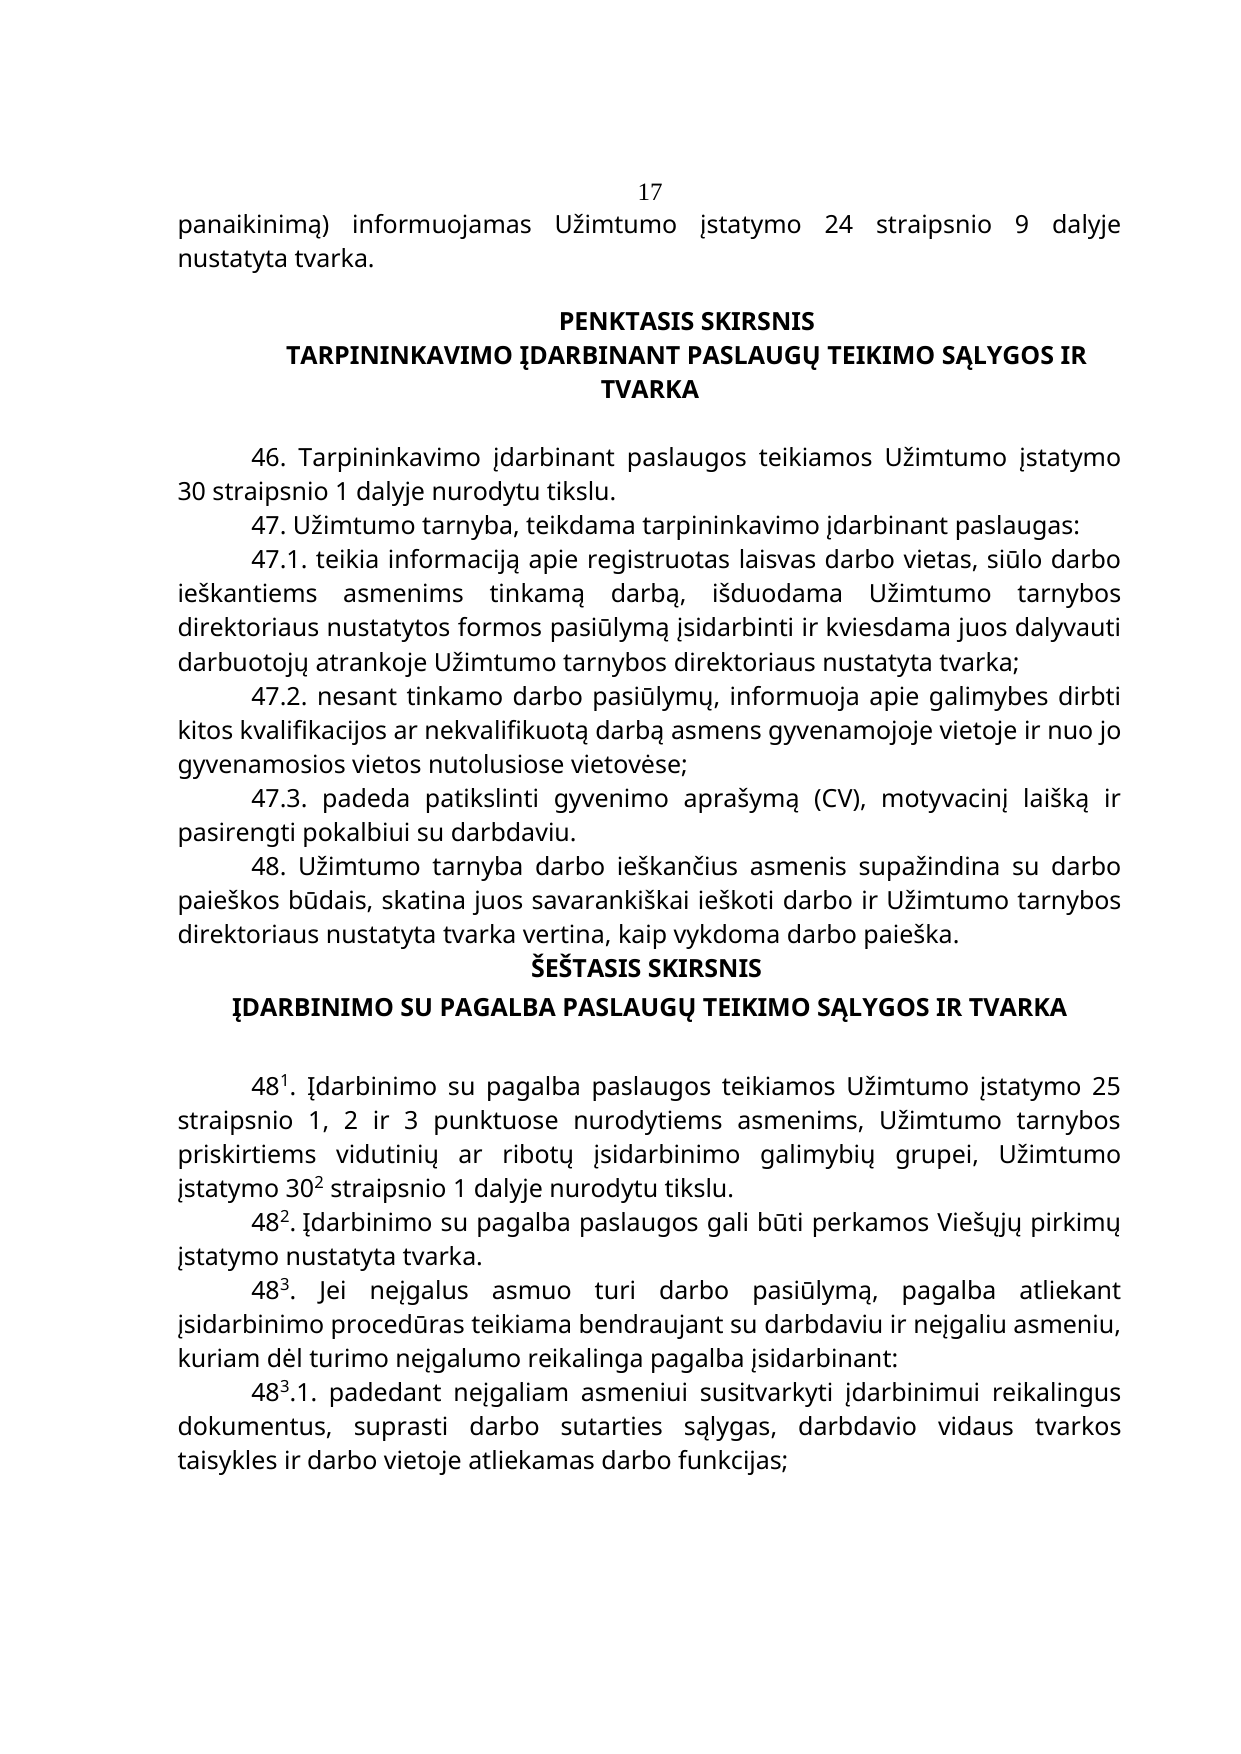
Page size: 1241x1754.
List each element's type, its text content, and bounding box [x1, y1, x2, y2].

text 47.2. nesant tinkamo darbo pasiūlymų, informuoja apie galimybes dirbti kitos kvalifikacijos ar nekvalifikuotą darbą asmens gyvenamojoje vietoje ir nuo jo gyvenamosios vietos nutolusiose vietovėse; [177, 678, 1122, 780]
text 46. Tarpininkavimo įdarbinant paslaugos teikiamos Užimtumo įstatymo 30 straipsnio 1 dalyje nurodytu tikslu. [177, 440, 1122, 508]
text ĮDARBINIMO SU PAGALBA PASLAUGŲ TEIKIMO SĄLYGOS IR TVARKA [177, 990, 1122, 1024]
text panaikinimą) informuojamas Užimtumo įstatymo 24 straipsnio 9 dalyje nustatyta tvarka. [177, 207, 1122, 275]
text 47.3. padeda patikslinti gyvenimo aprašymą (CV), motyvacinį laišką ir pasirengti pokalbiui su darbdaviu. [177, 780, 1122, 848]
text 47. Užimtumo tarnyba, teikdama tarpininkavimo įdarbinant paslaugas: [177, 508, 1122, 542]
text PENKTASIS SKIRSNIS [177, 303, 1122, 338]
text ŠEŠTASIS SKIRSNIS [177, 951, 1122, 985]
text 483.1. padedant neįgaliam asmeniui susitvarkyti įdarbinimui reikalingus dokumentus, suprasti darbo sutarties sąlygas, darbdavio vidaus tvarkos taisykles ir darbo vietoje atliekamas darbo funkcijas; [177, 1375, 1122, 1477]
text 481. Įdarbinimo su pagalba paslaugos teikiamos Užimtumo įstatymo 25 straipsnio 1, 2 ir 3 punktuose nurodytiems asmenims, Užimtumo tarnybos priskirtiems vidutinių ar ribotų įsidarbinimo galimybių grupei, Užimtumo įstatymo 302 straipsnio 1 dalyje nurodytu tikslu. [177, 1068, 1122, 1204]
text 47.1. teikia informaciją apie registruotas laisvas darbo vietas, siūlo darbo ieškantiems asmenims tinkamą darbą, išduodama Užimtumo tarnybos direktoriaus nustatytos formos pasiūlymą įsidarbinti ir kviesdama juos dalyvauti darbuotojų atrankoje Užimtumo tarnybos direktoriaus nustatyta tvarka; [177, 542, 1122, 678]
text 483. Jei neįgalus asmuo turi darbo pasiūlymą, pagalba atliekant įsidarbinimo procedūras teikiama bendraujant su darbdaviu ir neįgaliu asmeniu, kuriam dėl turimo neįgalumo reikalinga pagalba įsidarbinant: [177, 1273, 1122, 1375]
text TARPININKAVIMO ĮDARBINANT PASLAUGŲ TEIKIMO SĄLYGOS IR TVARKA [177, 338, 1122, 406]
text 48. Užimtumo tarnyba darbo ieškančius asmenis supažindina su darbo paieškos būdais, skatina juos savarankiškai ieškoti darbo ir Užimtumo tarnybos direktoriaus nustatyta tvarka vertina, kaip vykdoma darbo paieška. [177, 848, 1122, 951]
text 482. Įdarbinimo su pagalba paslaugos gali būti perkamos Viešųjų pirkimų įstatymo nustatyta tvarka. [177, 1204, 1122, 1273]
